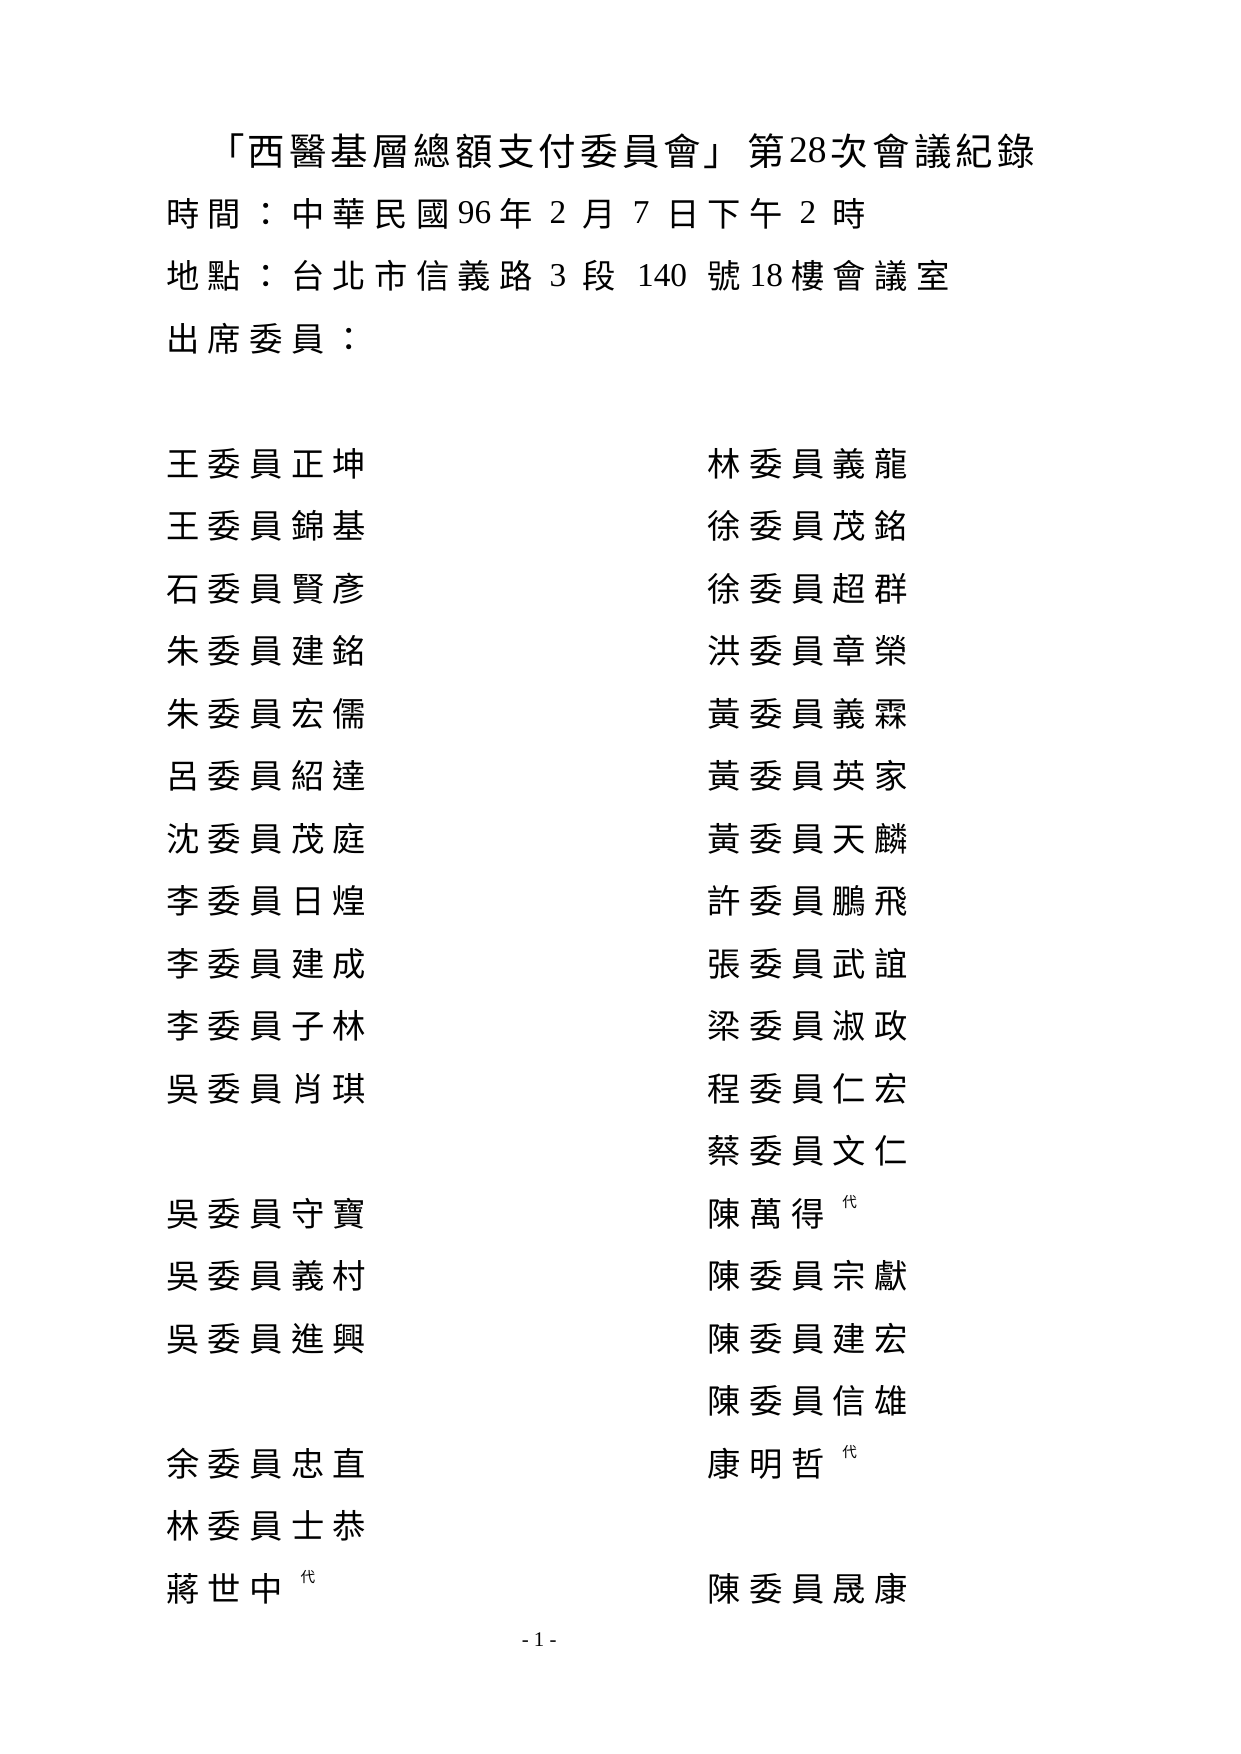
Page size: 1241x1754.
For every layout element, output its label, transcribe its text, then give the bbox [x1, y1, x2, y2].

table_cell 朱委員宏儒 [146, 670, 667, 733]
table_cell 余委員忠直 [146, 1358, 667, 1483]
table_cell 沈委員茂庭 [146, 795, 667, 858]
table_cell 吳委員進興 [146, 1295, 667, 1358]
table_cell 陳委員宗獻 [667, 1233, 1081, 1295]
table_cell 徐委員超群 [667, 545, 1081, 608]
text 「西醫基層總額支付委員會」第28次會議紀錄 [120, 108, 1120, 170]
table_cell 蔡委員文仁 陳萬得代 [667, 1108, 1081, 1233]
table_cell 許委員鵬飛 [667, 858, 1081, 920]
table_cell 朱委員建銘 [146, 608, 667, 670]
table_cell 王委員錦基 [146, 483, 667, 545]
table_cell 吳委員肖琪 [146, 1045, 667, 1108]
table_cell 黃委員英家 [667, 733, 1081, 795]
text 地點：台北市信義路3段140號18樓會議室 [120, 233, 1120, 295]
table_cell 洪委員章榮 [667, 608, 1081, 670]
table_cell 呂委員紹達 [146, 733, 667, 795]
table_cell 黃委員天麟 [667, 795, 1081, 858]
table_cell 黃委員義霖 [667, 670, 1081, 733]
text 時間：中華民國96年2月7日下午2時 [120, 170, 1120, 233]
table_header 林委員義龍 [667, 420, 1081, 483]
table_cell 吳委員義村 [146, 1233, 667, 1295]
table_cell 陳委員建宏 [667, 1295, 1081, 1358]
table_header 王委員正坤 [146, 420, 667, 483]
table_cell 陳委員晟康 [667, 1483, 1081, 1608]
table_cell 張委員武誼 [667, 920, 1081, 983]
table_cell 李委員建成 [146, 920, 667, 983]
table_cell 李委員子林 [146, 983, 667, 1045]
table_cell 梁委員淑政 [667, 983, 1081, 1045]
table_cell 石委員賢彥 [146, 545, 667, 608]
table_cell 陳委員信雄 康明哲代 [667, 1358, 1081, 1483]
table_cell 程委員仁宏 [667, 1045, 1081, 1108]
table_cell 林委員士恭 蔣世中代 [146, 1483, 667, 1608]
table_cell 徐委員茂銘 [667, 483, 1081, 545]
table_cell 吳委員守寶 [146, 1108, 667, 1233]
text 出席委員： [154, 295, 1120, 358]
table_cell 李委員日煌 [146, 858, 667, 920]
